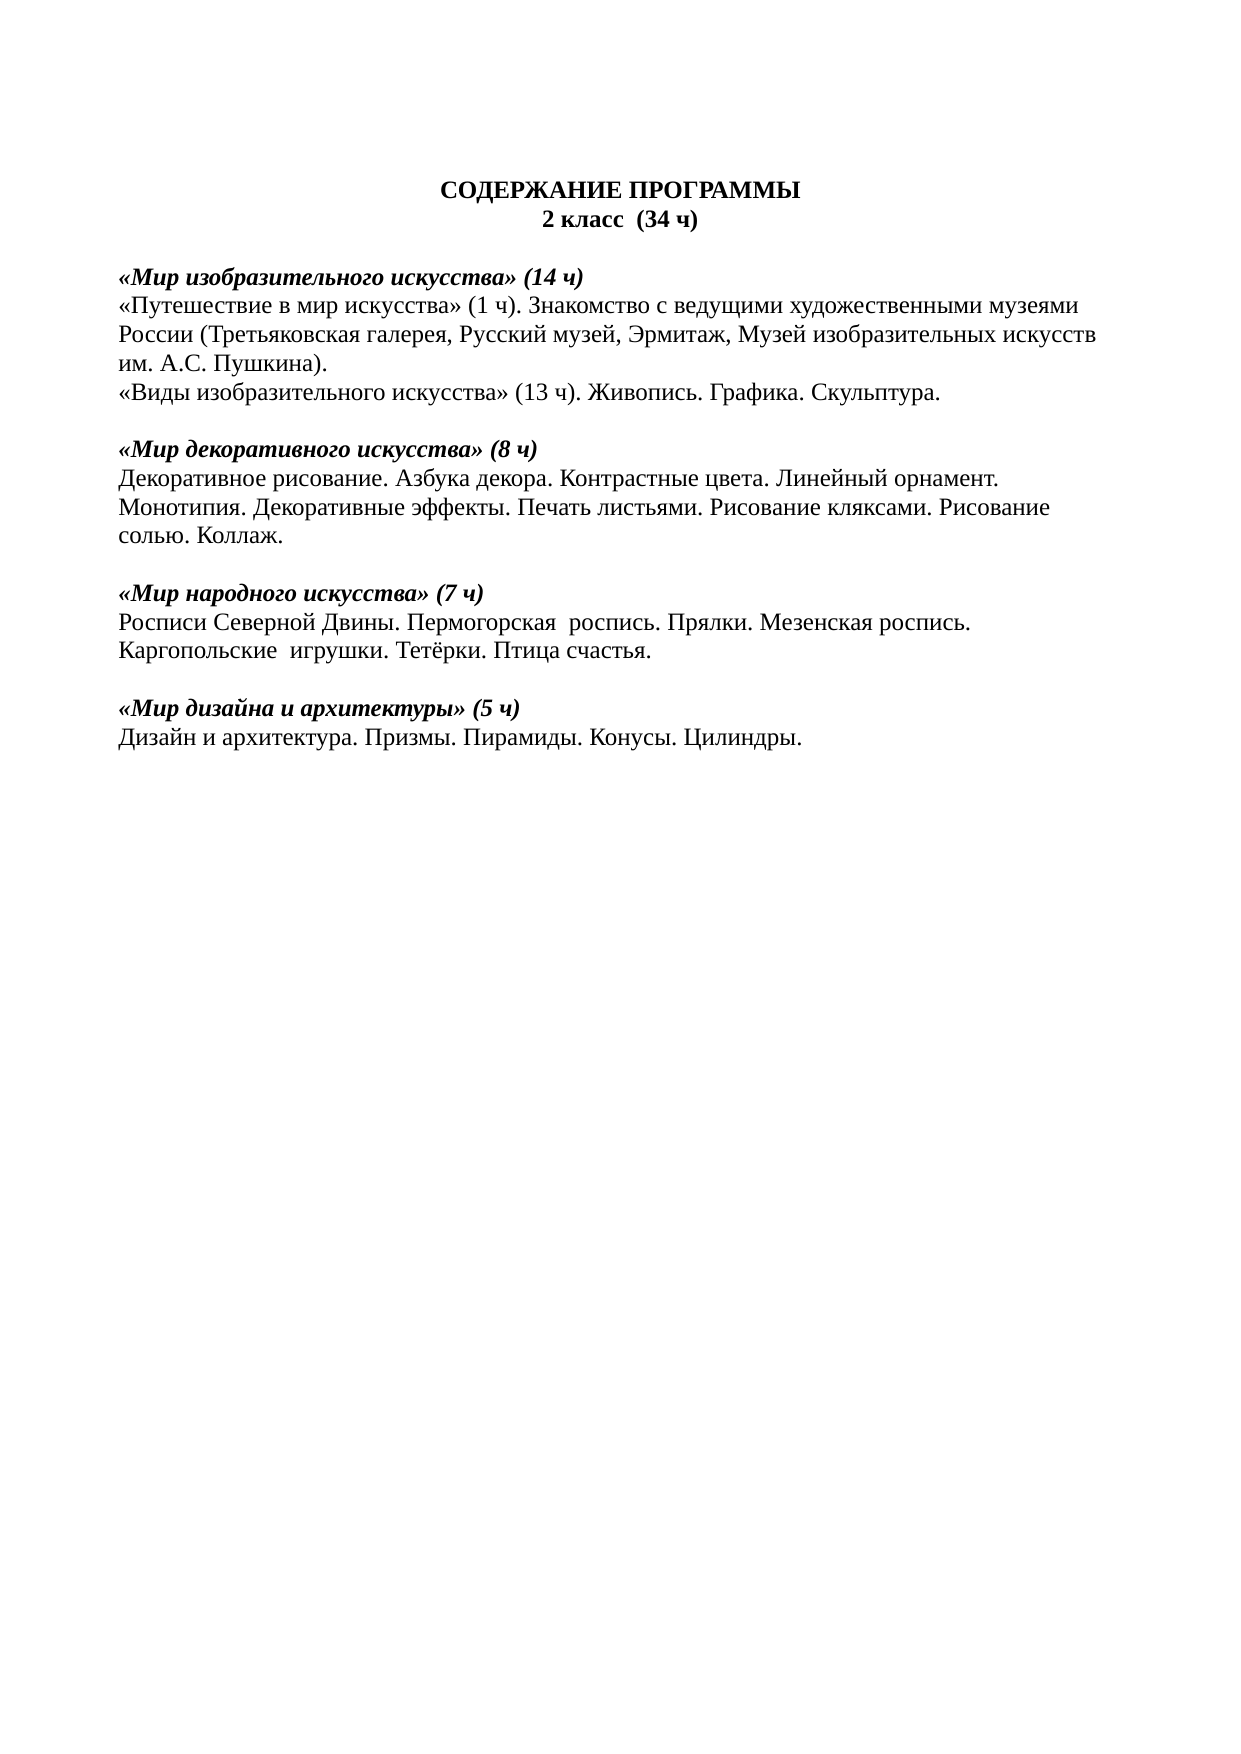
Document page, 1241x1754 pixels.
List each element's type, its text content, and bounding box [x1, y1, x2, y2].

text Дизайн и архитектура. Призмы. Пирамиды. Конусы. Цилиндры. [118, 722, 1122, 751]
text «Виды изобразительного искусства» (13 ч). Живопись. Графика. Скульптура. [118, 377, 1122, 406]
text 2 класс (34 ч) [118, 204, 1122, 233]
text «Мир дизайна и архитектуры» (5 ч) [118, 693, 1122, 722]
text «Мир изобразительного искусства» (14 ч) [118, 262, 1122, 291]
text «Мир народного искусства» (7 ч) [118, 578, 1122, 607]
text «Путешествие в мир искусства» (1 ч). Знакомство с ведущими художественными музеями России (Третьяковская галерея, Русский музей, Эрмитаж, Музей изобразительных искусств им. А.С. Пушкина). [118, 291, 1122, 377]
text Росписи Северной Двины. Пермогорская роспись. Прялки. Мезенская роспись. Каргопольские игрушки. Тетёрки. Птица счастья. [118, 607, 1122, 664]
text «Мир декоративного искусства» (8 ч) [118, 434, 1122, 463]
text СОДЕРЖАНИЕ ПРОГРАММЫ [118, 176, 1122, 204]
text Декоративное рисование. Азбука декора. Контрастные цвета. Линейный орнамент. Монотипия. Декоративные эффекты. Печать листьями. Рисование кляксами. Рисование солью. Коллаж. [118, 463, 1122, 549]
